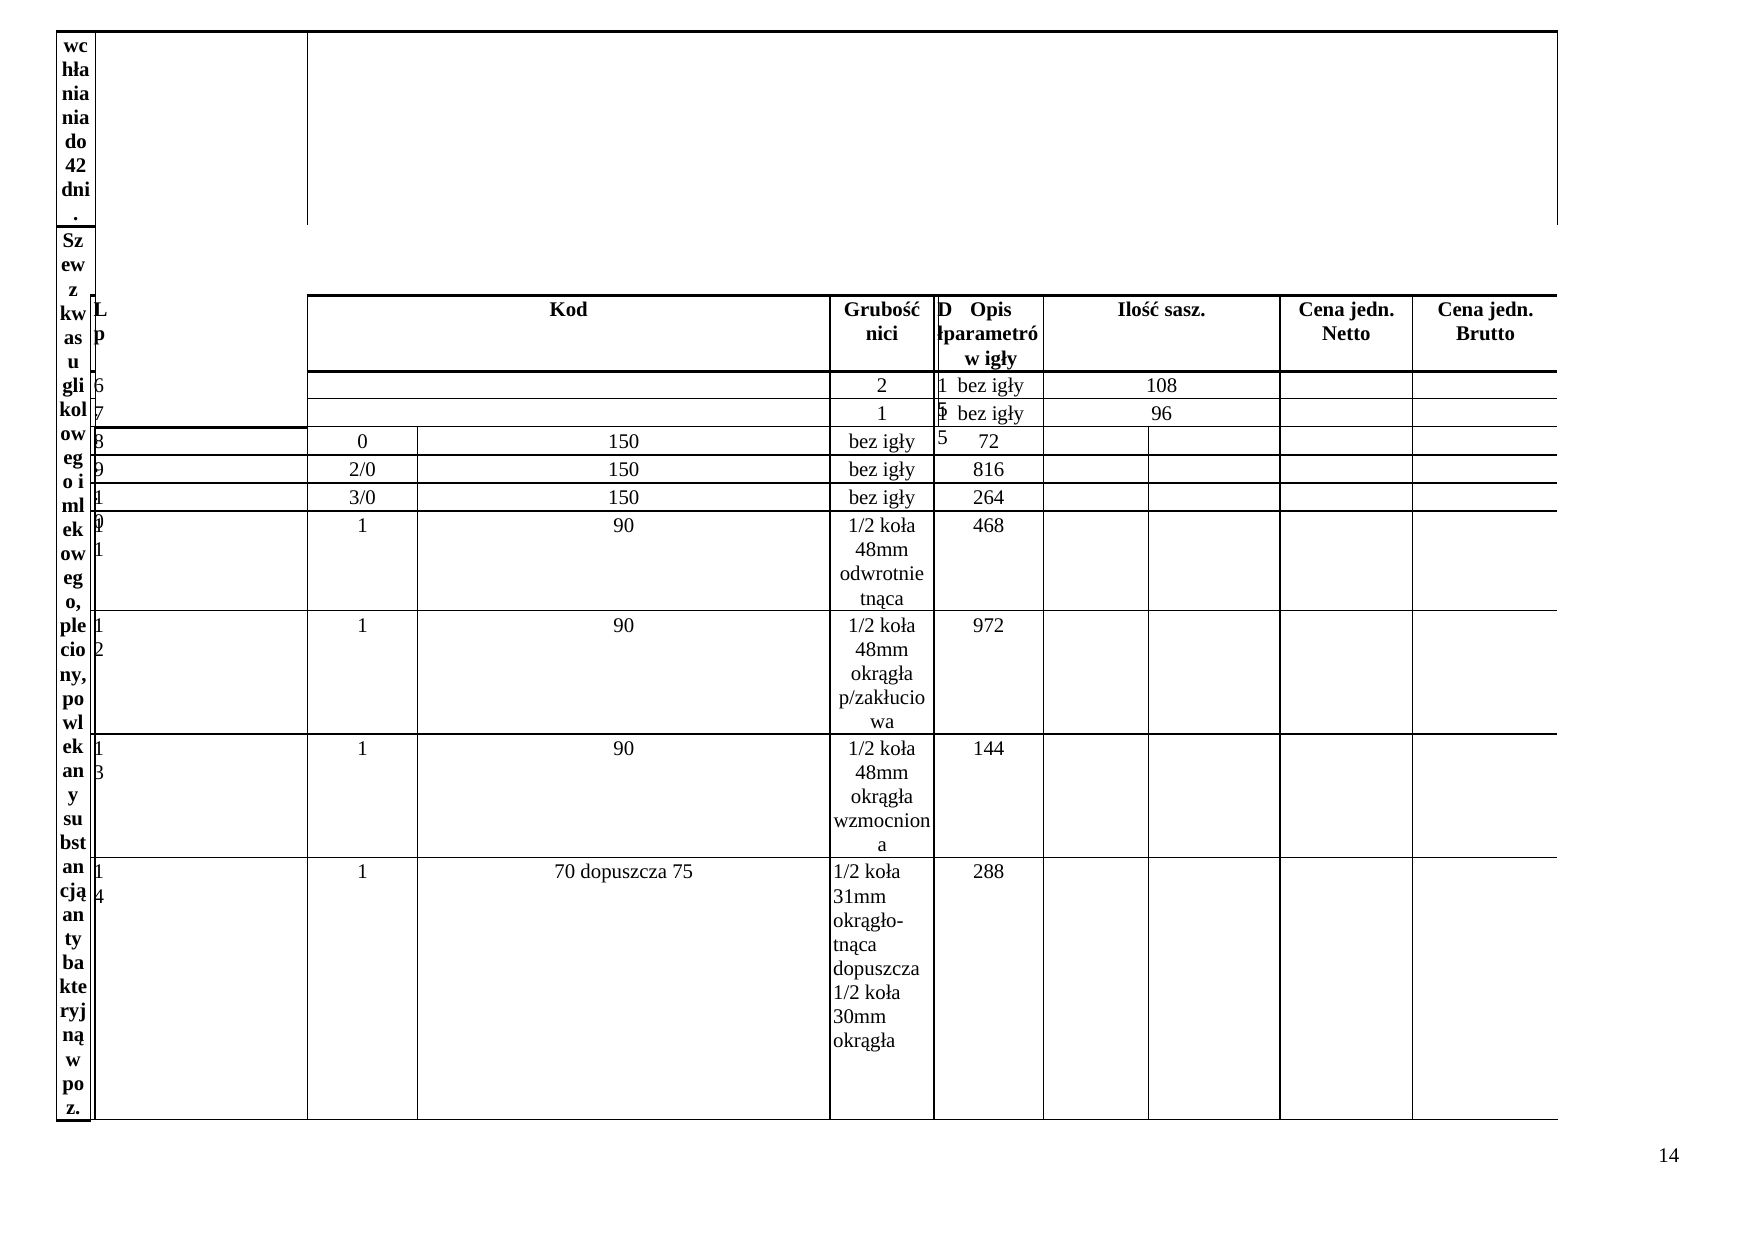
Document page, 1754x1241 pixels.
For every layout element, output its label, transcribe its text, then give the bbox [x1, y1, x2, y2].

table_cell 1/2 koła 31mm okrągło-tnąca dopuszcza 1/2 koła 30mm okrągła [831, 858, 933, 1119]
table_cell [308, 373, 829, 398]
table_cell bez igły [831, 456, 933, 482]
table_cell 1/2 koła 48mm okrągła wzmocniona [831, 735, 933, 856]
table_cell [1044, 512, 1148, 609]
table_cell [1149, 611, 1279, 733]
table_cell wchłaniania do 42 dni. [57, 33, 95, 225]
table_cell [96, 456, 307, 482]
table_cell bez igły [831, 427, 933, 454]
table_cell [1044, 456, 1148, 482]
table_cell Kod [308, 297, 829, 369]
table_cell [1413, 482, 1558, 510]
table_cell 7. [91, 399, 95, 426]
table_cell 288 [935, 858, 1043, 1119]
table_cell Lp [91, 297, 95, 369]
table_cell 72 [935, 427, 1043, 454]
table_cell Monofilament syntetyczny, wchłanialny, podtrzymywanie tkankowe 21-28 dni, całkowity czas wchłaniania 90-120 dni, w poz. 2, 3, 4 nasączony środkiem antybakteryjnym. [96, 33, 307, 426]
table_cell [1281, 373, 1412, 398]
table_cell [1281, 399, 1412, 426]
table_cell 144 [935, 735, 1043, 856]
table_cell 1 [831, 399, 933, 426]
table_cell 3/0 [308, 484, 417, 510]
table_cell [1044, 858, 1148, 1119]
table_cell [1044, 611, 1148, 733]
table_cell [96, 858, 307, 1119]
table_cell 468 [935, 512, 1043, 609]
table_cell 2 [831, 373, 933, 398]
table_cell [1281, 456, 1412, 482]
table_cell 972 [935, 611, 1043, 733]
table_cell 2/0 [308, 456, 417, 482]
table_cell [1281, 512, 1412, 609]
table_cell Ilość sasz. [1044, 297, 1279, 369]
table_cell [96, 463, 101, 475]
table_cell [1149, 484, 1279, 510]
table_cell 150 [418, 427, 829, 454]
table_cell 150 [418, 456, 829, 482]
table_cell 108 [1044, 373, 1279, 398]
table_cell [1149, 512, 1279, 609]
table_cell 90 [418, 735, 829, 856]
table_cell 1 [308, 858, 417, 1119]
table_cell [1413, 370, 1558, 398]
table_cell 150 [418, 484, 829, 510]
table_cell 70 dopuszcza 75 [418, 858, 829, 1119]
table_cell [1281, 858, 1412, 1119]
table_cell Grubość nici [831, 297, 933, 369]
table_cell 0 [308, 427, 417, 454]
table_cell [1413, 398, 1558, 426]
table_cell [1413, 733, 1558, 856]
table_cell 264 [935, 484, 1043, 510]
table_cell [1413, 454, 1558, 482]
table_cell [1281, 484, 1412, 510]
table_cell 6. [91, 373, 95, 398]
table_cell [1281, 735, 1412, 856]
table_cell [1413, 510, 1558, 609]
table_cell [1149, 427, 1279, 454]
table_cell [1044, 484, 1148, 510]
table_cell 1/2 koła 48mm odwrotnie tnąca [831, 512, 933, 609]
table_cell [308, 399, 829, 426]
table_cell bez igły [939, 399, 1043, 426]
table_cell [1149, 456, 1279, 482]
table_cell Szew z kwasu glikolowego i mlekowego, pleciony, powlekany substancją antybakteryjną w poz. [57, 228, 90, 1119]
table_cell 90 [418, 512, 829, 609]
table_cell 1 [308, 512, 417, 609]
table_cell [96, 429, 307, 454]
table_cell [1044, 735, 1148, 856]
table_cell 1/2 koła 48mm okrągła p/zakłuciowa [831, 611, 933, 733]
table_cell [1413, 610, 1558, 733]
table_cell [1281, 611, 1412, 733]
table_cell [1413, 856, 1558, 1119]
table_cell 816 [935, 456, 1043, 482]
table_cell [1281, 427, 1412, 454]
table_cell [96, 611, 307, 733]
table_cell [1044, 427, 1148, 454]
table_cell [1149, 858, 1279, 1119]
table_cell 1 [308, 611, 417, 733]
table_cell [96, 735, 307, 856]
table_cell [1413, 426, 1558, 454]
table_cell [96, 512, 307, 609]
table_cell [1149, 735, 1279, 856]
table_cell bez igły [831, 484, 933, 510]
table_cell Cena jedn. Brutto [1413, 294, 1558, 369]
table_cell 96 [1044, 399, 1279, 426]
table_cell bez igły [939, 373, 1043, 398]
table_cell [96, 484, 307, 510]
table_cell 1 [308, 735, 417, 856]
table_cell 90 [418, 611, 829, 733]
table_cell Opis parametrów igły [939, 297, 1043, 369]
table_cell Cena jedn. Netto [1281, 297, 1412, 369]
table_cell [308, 33, 1557, 225]
